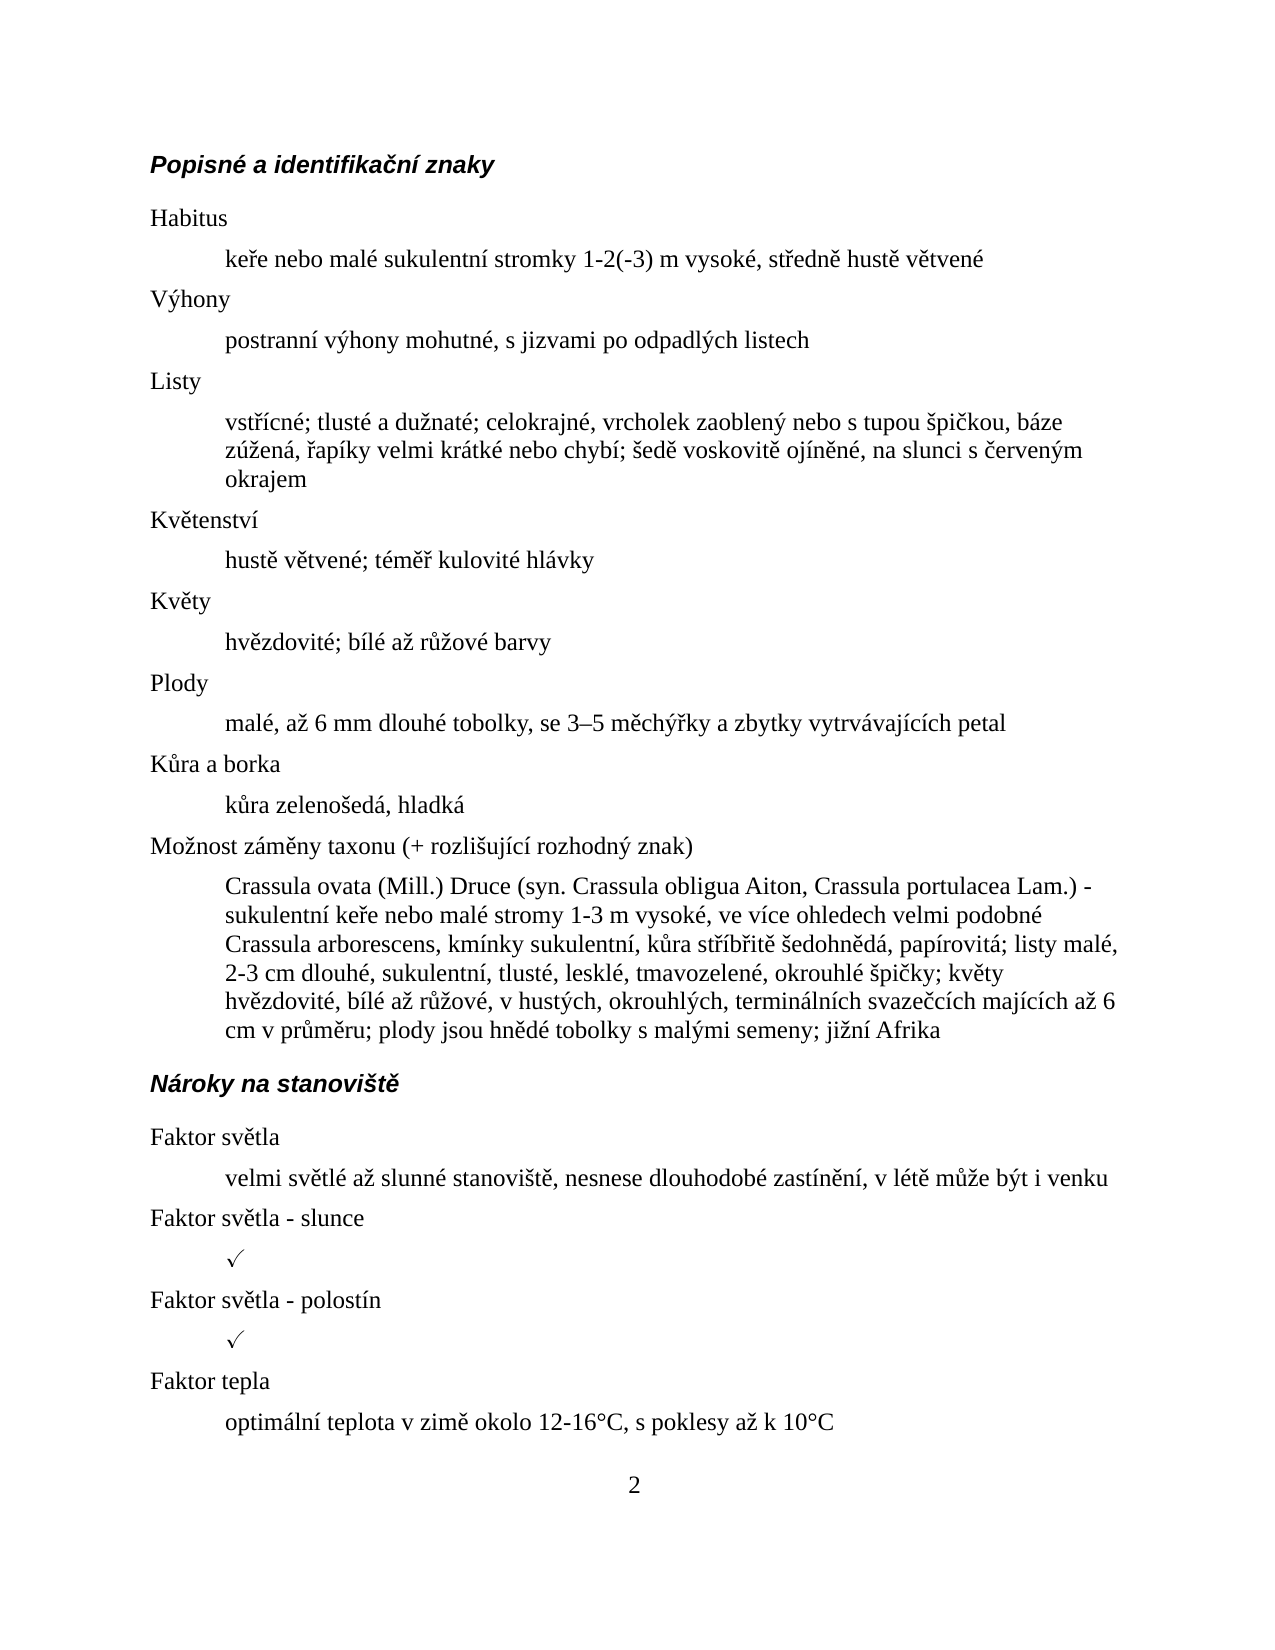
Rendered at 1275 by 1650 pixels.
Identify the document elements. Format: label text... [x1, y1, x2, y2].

text Květy [150, 586, 1125, 615]
subtitle Popisné a identifikační znaky [150, 150, 1125, 178]
text hustě větvené; téměř kulovité hlávky [225, 546, 1125, 574]
text hvězdovité; bílé až růžové barvy [225, 627, 1125, 656]
text Květenství [150, 505, 1125, 534]
text Možnost záměny taxonu (+ rozlišující rozhodný znak) [150, 831, 1125, 859]
text ✓ [225, 1326, 1125, 1354]
text Habitus [150, 203, 1125, 232]
text Plody [150, 668, 1125, 697]
text kůra zelenošedá, hladká [225, 790, 1125, 819]
text malé, až 6 mm dlouhé tobolky, se 3–5 měchýřky a zbytky vytrvávajících petal [225, 708, 1125, 737]
text ✓ [225, 1244, 1125, 1273]
text vstřícné; tlusté a dužnaté; celokrajné, vrcholek zaoblený nebo s tupou špičkou, báze zúžená, řapíky velmi krátké nebo chybí; šedě voskovitě ojíněné, na slunci s červeným okrajem [225, 407, 1125, 493]
text Faktor světla - slunce [150, 1203, 1125, 1232]
text keře nebo malé sukulentní stromky 1-2(-3) m vysoké, středně hustě větvené [225, 244, 1125, 272]
text Kůra a borka [150, 749, 1125, 778]
text Výhony [150, 284, 1125, 313]
text Crassula ovata (Mill.) Druce (syn. Crassula obligua Aiton, Crassula portulacea Lam.) - sukulentní keře nebo malé stromy 1-3 m vysoké, ve více ohledech velmi podobné Crassula arborescens, kmínky sukulentní, kůra stříbřitě šedohnědá, papírovitá; listy malé, 2-3 cm dlouhé, sukulentní, tlusté, lesklé, tmavozelené, okrouhlé špičky; květy hvězdovité, bílé až růžové, v hustých, okrouhlých, terminálních svazečcích majících až 6 cm v průměru; plody jsou hnědé tobolky s malými semeny; jižní Afrika [225, 871, 1125, 1044]
text optimální teplota v zimě okolo 12-16°C, s poklesy až k 10°C [225, 1407, 1125, 1436]
text Faktor světla - polostín [150, 1285, 1125, 1314]
text Faktor tepla [150, 1366, 1125, 1395]
text Listy [150, 366, 1125, 395]
text Faktor světla [150, 1122, 1125, 1151]
subtitle Nároky na stanoviště [150, 1069, 1125, 1097]
text velmi světlé až slunné stanoviště, nesnese dlouhodobé zastínění, v létě může být i venku [225, 1163, 1125, 1191]
text postranní výhony mohutné, s jizvami po odpadlých listech [225, 325, 1125, 354]
